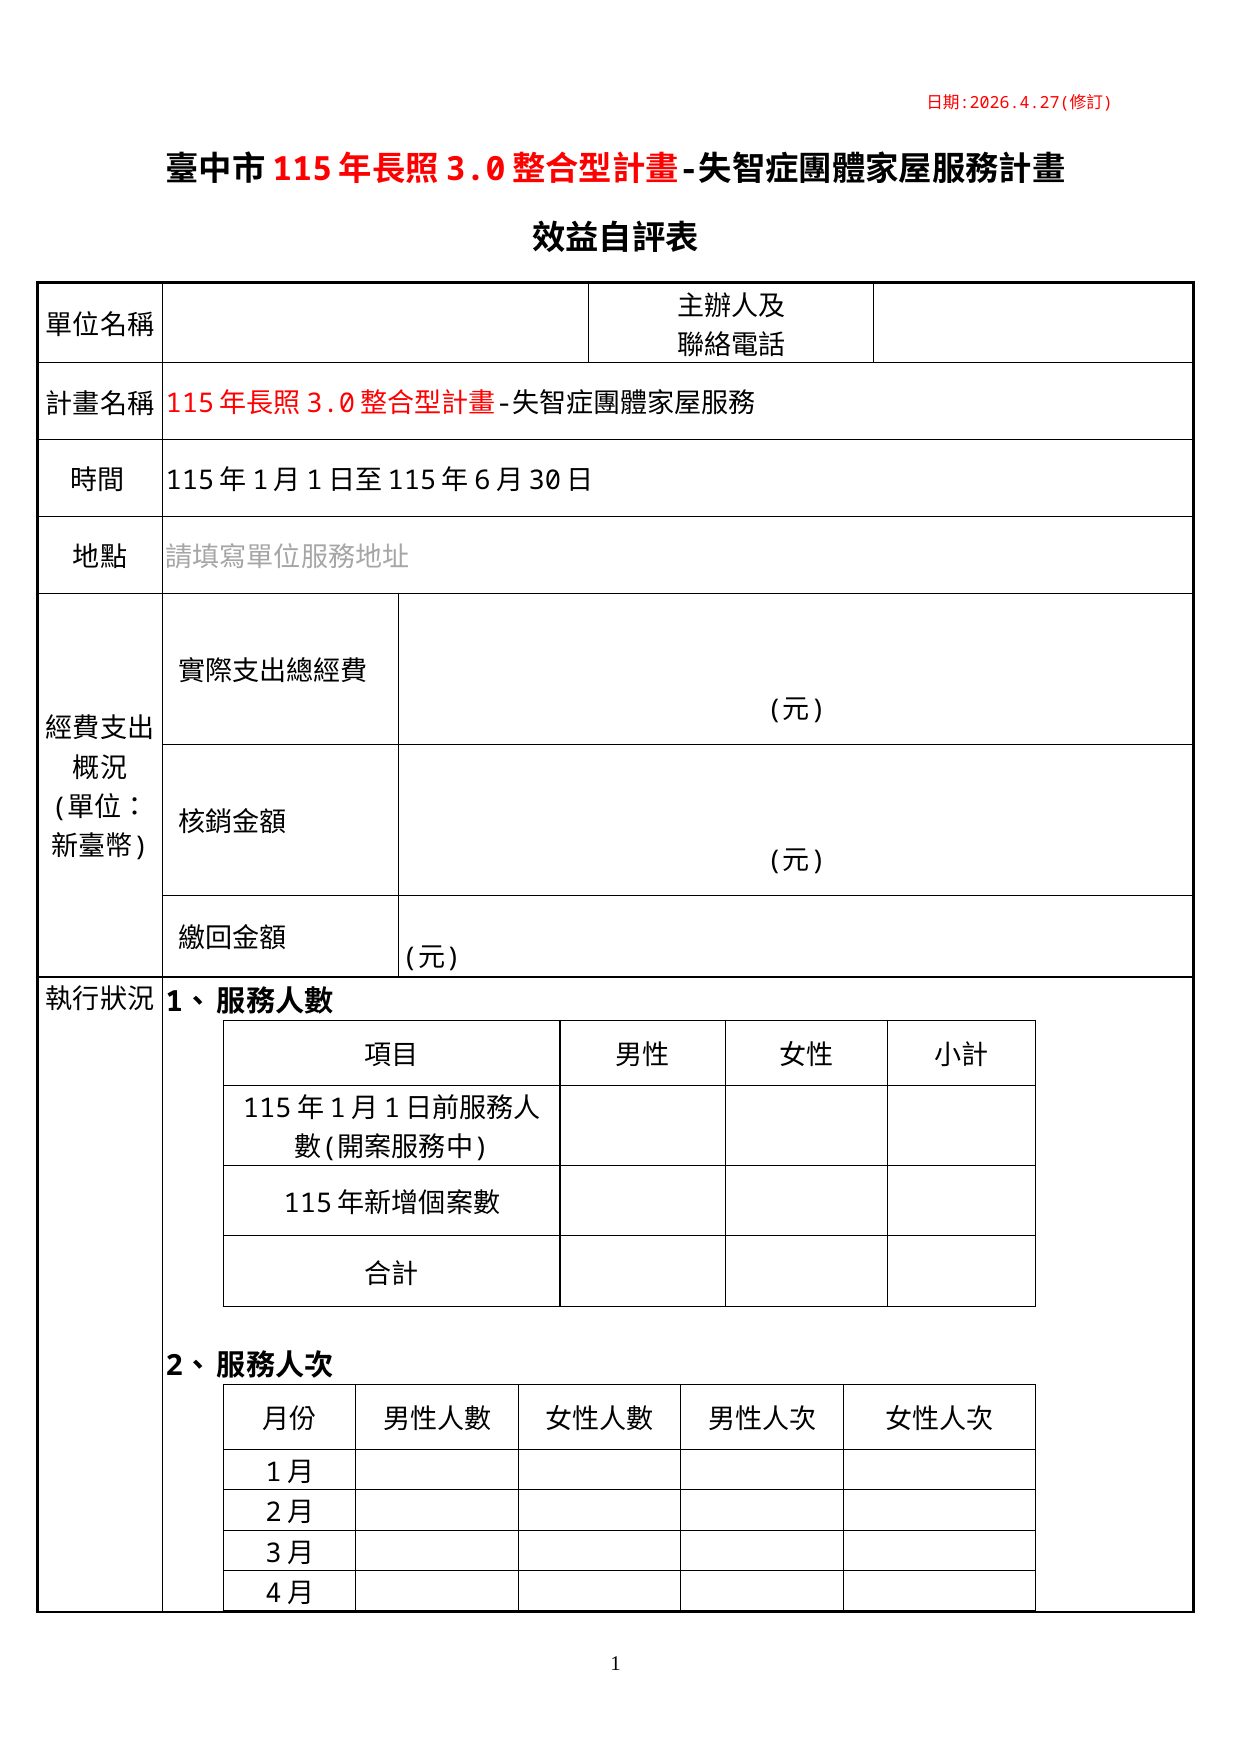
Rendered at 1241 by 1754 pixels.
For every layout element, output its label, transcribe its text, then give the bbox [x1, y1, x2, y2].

table_cell [681, 1571, 843, 1610]
table_cell [356, 1531, 518, 1570]
table_cell (元) [399, 896, 1192, 976]
table_cell [844, 1571, 1035, 1610]
table_cell (元) [399, 594, 1192, 744]
table_cell [726, 1086, 887, 1164]
table_header 男性 [561, 1021, 725, 1085]
table_cell [356, 1450, 518, 1489]
table_header 女性 [726, 1021, 887, 1085]
table_cell 115年新增個案數 [224, 1166, 559, 1235]
table_header 項目 [224, 1021, 559, 1085]
table_cell 2月 [224, 1490, 355, 1529]
table_cell 核銷金額 [163, 745, 398, 895]
table_cell 地點 [39, 517, 162, 593]
table_cell [561, 1236, 725, 1306]
table_cell 經費支出概況 (單位：新臺幣) [39, 594, 162, 976]
text 臺中市115年長照3.0整合型計畫-失智症團體家屋服務計畫 [118, 156, 1112, 187]
table_cell 請填寫單位服務地址 [163, 517, 1192, 593]
table_cell [681, 1490, 843, 1529]
table_cell 合計 [224, 1236, 559, 1306]
table_cell [888, 1166, 1035, 1235]
table_cell [888, 1086, 1035, 1164]
table_header 主辦人及 聯絡電話 [589, 284, 873, 362]
table_cell 執行狀況 [39, 978, 162, 1611]
table_header 女性人次 [844, 1385, 1035, 1449]
table_cell [844, 1531, 1035, 1570]
table_header 女性人數 [519, 1385, 680, 1449]
table_cell [681, 1531, 843, 1570]
table_cell 115年1月1日前服務人數(開案服務中) [224, 1086, 559, 1164]
table_cell 時間 [39, 440, 162, 516]
table_cell [844, 1490, 1035, 1529]
table_header [874, 284, 1192, 362]
table_header 單位名稱 [39, 284, 162, 362]
table_cell (元) [399, 745, 1192, 895]
table_cell [726, 1236, 887, 1306]
table_cell [356, 1490, 518, 1529]
table_header 男性人數 [356, 1385, 518, 1449]
table_cell [888, 1236, 1035, 1306]
table_cell [561, 1086, 725, 1164]
table_cell [519, 1531, 680, 1570]
table_header 男性人次 [681, 1385, 843, 1449]
table_cell [356, 1571, 518, 1610]
table_cell 115年1月1日至115年6月30日 [163, 440, 1192, 516]
text 效益自評表 [118, 224, 1112, 256]
table_cell 4月 [224, 1571, 355, 1610]
table_cell 計畫名稱 [39, 363, 162, 439]
table_cell [844, 1450, 1035, 1489]
table_cell 繳回金額 [163, 896, 398, 976]
table_cell 115年長照3.0整合型計畫-失智症團體家屋服務 [163, 363, 1192, 439]
table_cell 服務人數 服務人次 [163, 978, 1192, 1611]
table_cell 3月 [224, 1531, 355, 1570]
table_header 月份 [224, 1385, 355, 1449]
table_cell [681, 1450, 843, 1489]
table_cell [561, 1166, 725, 1235]
table_header [163, 284, 588, 362]
table_cell [726, 1166, 887, 1235]
table_cell [519, 1450, 680, 1489]
table_cell [519, 1571, 680, 1610]
table_cell 實際支出總經費 [163, 594, 398, 744]
table_cell [519, 1490, 680, 1529]
table_cell 1月 [224, 1450, 355, 1489]
table_header 小計 [888, 1021, 1035, 1085]
